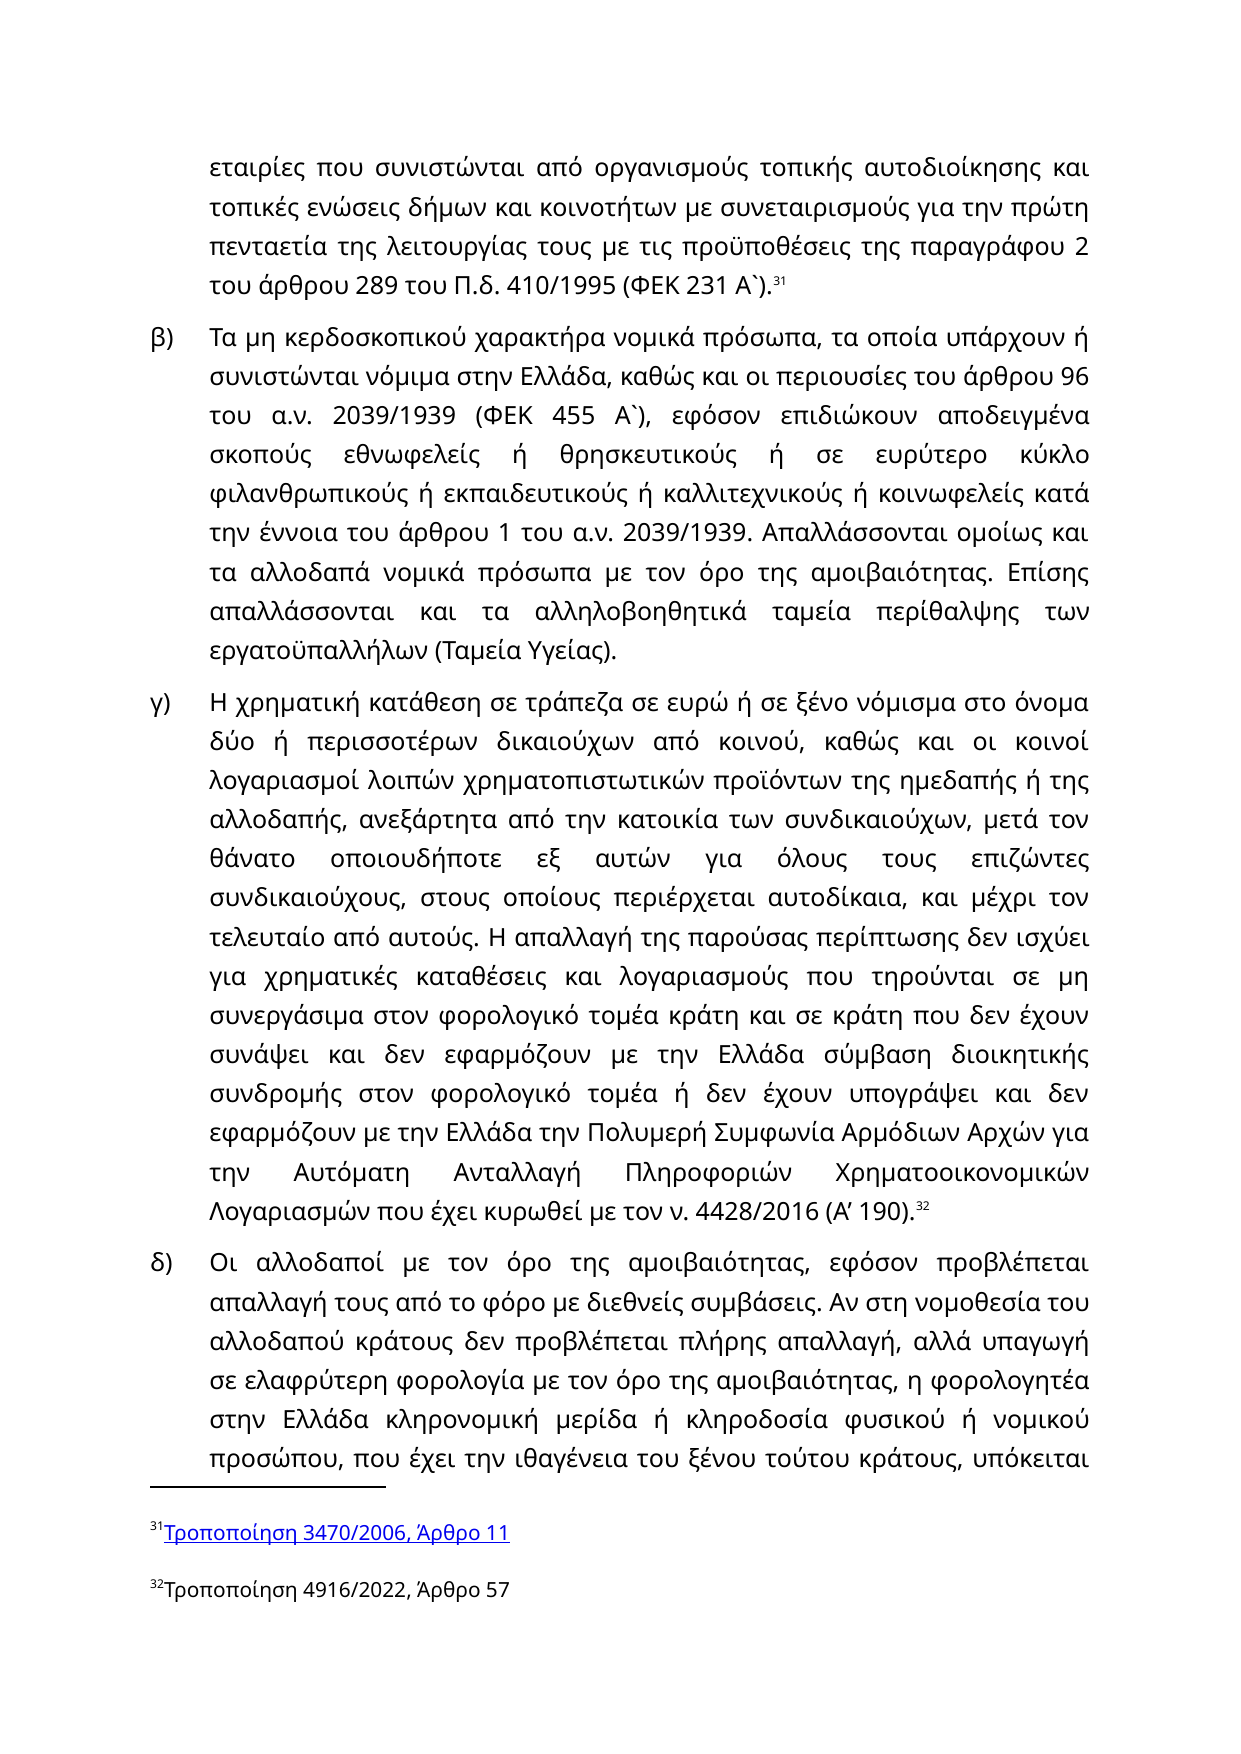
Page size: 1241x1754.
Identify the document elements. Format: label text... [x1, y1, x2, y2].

list γ) Η χρηματική κατάθεση σε τράπεζα σε ευρώ ή σε ξένο νόμισμα στο όνομα δύο ή περισσοτέρων δικαιούχων από κοινού, καθώς και οι κοινοί λογαριασμοί λοιπών χρηματοπιστωτικών προϊόντων της ημεδαπής ή της αλλοδαπής, ανεξάρτητα από την κατοικία των συνδικαιούχων, μετά τον θάνατο οποιουδήποτε εξ αυτών για όλους τους επιζώντες συνδικαιούχους, στους οποίους περιέρχεται αυτοδίκαια, και μέχρι τον τελευταίο από αυτούς. Η απαλλαγή της παρούσας περίπτωσης δεν ισχύει για χρηματικές καταθέσεις και λογαριασμούς που τηρούνται σε μη συνεργάσιμα στον φορολογικό τομέα κράτη και σε κράτη που δεν έχουν συνάψει και δεν εφαρμόζουν με την Ελλάδα σύμβαση διοικητικής συνδρομής στον φορολογικό τομέα ή δεν έχουν υπογράψει και δεν εφαρμόζουν με την Ελλάδα την Πολυμερή Συμφωνία Αρμόδιων Αρχών για την Αυτόματη Ανταλλαγή Πληροφοριών Χρηματοοικονομικών Λογαριασμών που έχει κυρωθεί με τον ν. 4428/2016 (Α’ 190). [150, 684, 1090, 1227]
list δ) Οι αλλοδαποί με τον όρο της αμοιβαιότητας, εφόσον προβλέπεται απαλλαγή τους από το φόρο με διεθνείς συμβάσεις. Αν στη νομοθεσία του αλλοδαπού κράτους δεν προβλέπεται πλήρης απαλλαγή, αλλά υπαγωγή σε ελαφρύτερη φορολογία με τον όρο της αμοιβαιότητας, η φορολογητέα στην Ελλάδα κληρονομική μερίδα ή κληροδοσία φυσικού ή νομικού προσώπου, που έχει την ιθαγένεια του ξένου τούτου κράτους, υπόκειται [150, 1245, 1090, 1475]
list εταιρίες που συνιστώνται από οργανισμούς τοπικής αυτοδιοίκησης και τοπικές ενώσεις δήμων και κοινοτήτων με συνεταιρισμούς για την πρώτη πενταετία της λειτουργίας τους με τις προϋποθέσεις της παραγράφου 2 του άρθρου 289 του Π.δ. 410/1995 (ΦΕΚ 231 Α`). [150, 150, 1090, 302]
text Τροποποίηση 3470/2006, Άρθρο 11 [150, 1518, 1090, 1546]
list β) Τα μη κερδοσκοπικού χαρακτήρα νομικά πρόσωπα, τα οποία υπάρχουν ή συνιστώνται νόμιμα στην Ελλάδα, καθώς και οι περιουσίες του άρθρου 96 του α.ν. 2039/1939 (ΦΕΚ 455 Α`), εφόσον επιδιώκουν αποδειγμένα σκοπούς εθνωφελείς ή θρησκευτικούς ή σε ευρύτερο κύκλο φιλανθρωπικούς ή εκπαιδευτικούς ή καλλιτεχνικούς ή κοινωφελείς κατά την έννοια του άρθρου 1 του α.ν. 2039/1939. Απαλλάσσονται ομοίως και τα αλλοδαπά νομικά πρόσωπα με τον όρο της αμοιβαιότητας. Επίσης απαλλάσσονται και τα αλληλοβοηθητικά ταμεία περίθαλψης των εργατοϋπαλλήλων (Ταμεία Υγείας). [150, 319, 1090, 667]
text Τροποποίηση 4916/2022, Άρθρο 57 [150, 1576, 1090, 1604]
